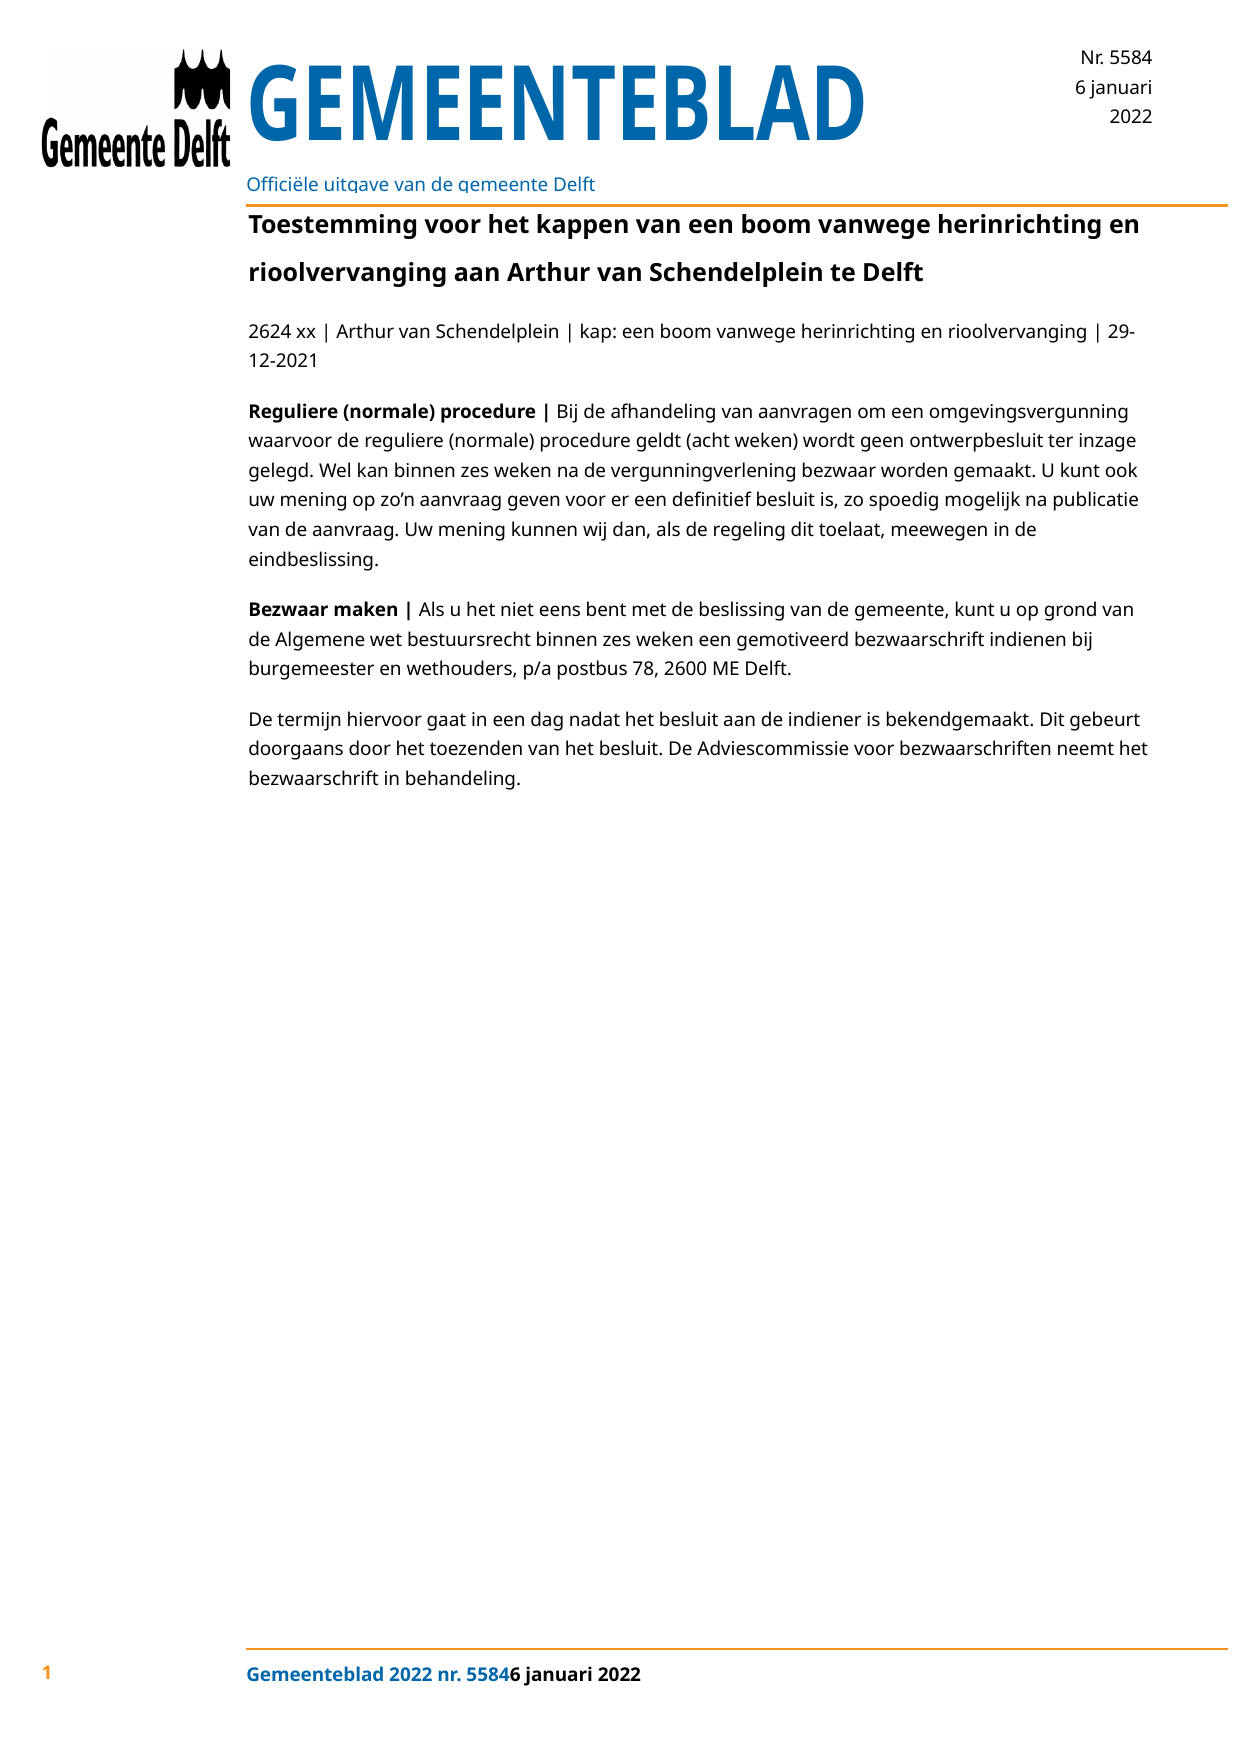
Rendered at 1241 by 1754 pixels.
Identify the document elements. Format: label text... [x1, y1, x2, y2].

text Toestemming voor het kappen van een boom vanwege herinrichting en rioolvervanging aan Arthur van Schendelplein te Delft [248, 207, 1152, 288]
text 2624 xx | Arthur van Schendelplein | kap: een boom vanwege herinrichting en rioolvervanging | 29-12-2021 [248, 318, 1152, 373]
text Reguliere (normale) procedure | Bij de afhandeling van aanvragen om een omgevingsvergunning waarvoor de reguliere (normale) procedure geldt (acht weken) wordt geen ontwerpbesluit ter inzage gelegd. Wel kan binnen zes weken na de vergunningverlening bezwaar worden gemaakt. U kunt ook uw mening op zo’n aanvraag geven voor er een definitief besluit is, zo spoedig mogelijk na publicatie van de aanvraag. Uw mening kunnen wij dan, als de regeling dit toelaat, meewegen in de eindbeslissing. [248, 398, 1152, 572]
text Bezwaar maken | Als u het niet eens bent met de beslissing van de gemeente, kunt u op grond van de Algemene wet bestuursrecht binnen zes weken een gemotiveerd bezwaarschrift indienen bij burgemeester en wethouders, p/a postbus 78, 2600 ME Delft. [248, 596, 1152, 681]
picture [41, 47, 231, 172]
text De termijn hiervoor gaat in een dag nadat het besluit aan de indiener is bekendgemaakt. Dit gebeurt doorgaans door het toezenden van het besluit. De Adviescommissie voor bezwaarschriften neemt het bezwaarschrift in behandeling. [248, 706, 1152, 791]
